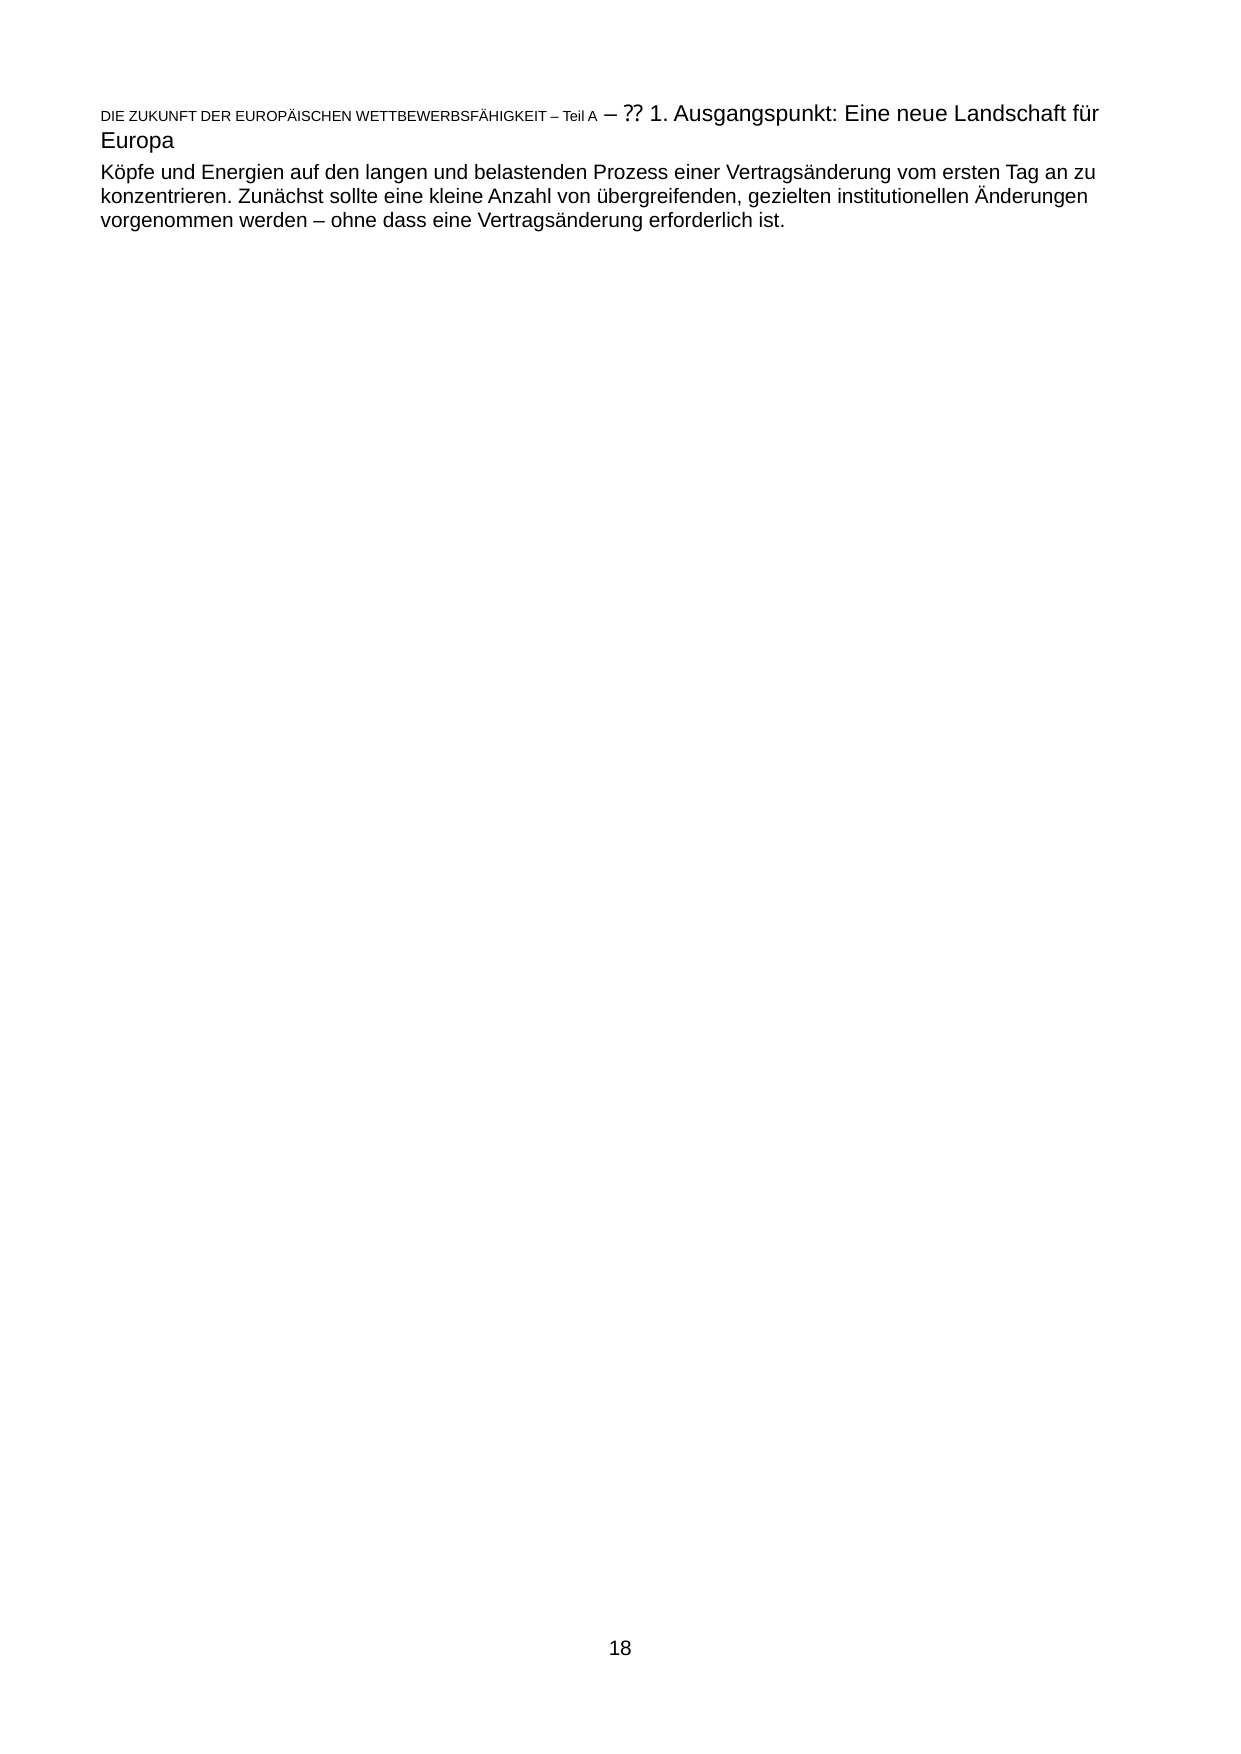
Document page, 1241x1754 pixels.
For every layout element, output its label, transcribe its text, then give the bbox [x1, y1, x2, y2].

text Köpfe und Energien auf den langen und belastenden Prozess einer Vertragsänderung vom ersten Tag an zu konzentrieren. Zunächst sollte eine kleine Anzahl von übergreifenden, gezielten institutionellen Änderungen vorgenommen werden – ohne dass eine Vertragsänderung erforderlich ist. [100, 159, 1140, 231]
